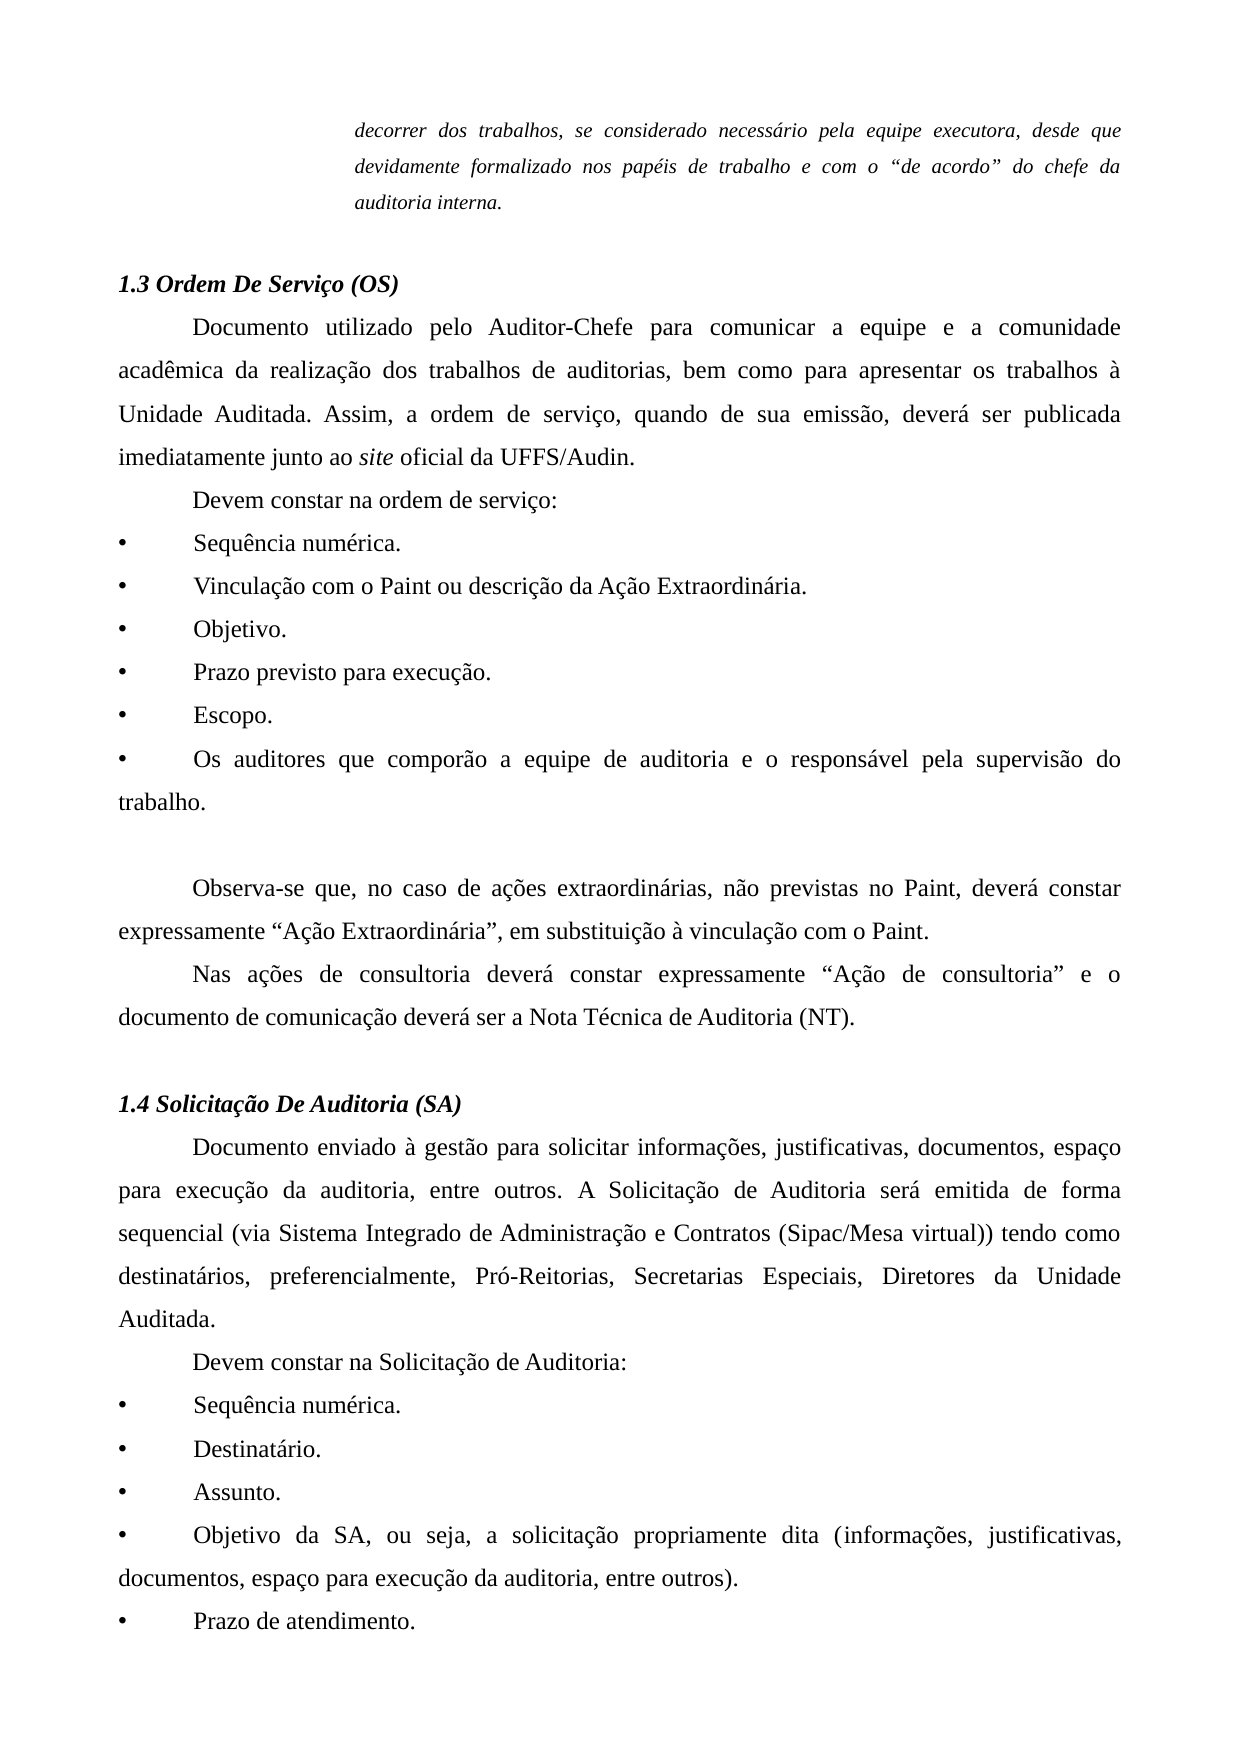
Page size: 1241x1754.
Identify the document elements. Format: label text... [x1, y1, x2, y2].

subtitle 1.4 Solicitação De Auditoria (SA) [118, 1089, 1122, 1117]
subtitle 1.3 Ordem De Serviço (OS) [118, 269, 1122, 298]
text decorrer dos trabalhos, se considerado necessário pela equipe executora, desde que devidamente formalizado nos papéis de trabalho e com o “de acordo” do chefe da auditoria interna. [354, 118, 1122, 214]
list Os auditores que comporão a equipe de auditoria e o responsável pela supervisão do trabalho. [118, 744, 1122, 816]
list Prazo de atendimento. [118, 1606, 1122, 1635]
text Devem constar na ordem de serviço: [118, 485, 1122, 514]
text Nas ações de consultoria deverá constar expressamente “Ação de consultoria” e o documento de comunicação deverá ser a Nota Técnica de Auditoria (NT). [118, 959, 1122, 1031]
text Devem constar na Solicitação de Auditoria: [118, 1347, 1122, 1376]
list Objetivo. [118, 614, 1122, 643]
list Escopo. [118, 701, 1122, 729]
text Observa-se que, no caso de ações extraordinárias, não previstas no Paint, deverá constar expressamente “Ação Extraordinária”, em substituição à vinculação com o Paint. [118, 873, 1122, 945]
text Documento enviado à gestão para solicitar informações, justificativas, documentos, espaço para execução da auditoria, entre outros. A Solicitação de Auditoria será emitida de forma sequencial (via Sistema Integrado de Administração e Contratos (Sipac/Mesa virtual)) tendo como destinatários, preferencialmente, Pró-Reitorias, Secretarias Especiais, Diretores da Unidade Auditada. [118, 1132, 1122, 1333]
list Vinculação com o Paint ou descrição da Ação Extraordinária. [118, 571, 1122, 600]
text Documento utilizado pelo Auditor-Chefe para comunicar a equipe e a comunidade acadêmica da realização dos trabalhos de auditorias, bem como para apresentar os trabalhos à Unidade Auditada. Assim, a ordem de serviço, quando de sua emissão, deverá ser publicada imediatamente junto ao site oficial da UFFS/Audin. [118, 312, 1122, 471]
list Destinatário. [118, 1434, 1122, 1462]
list Sequência numérica. [118, 1391, 1122, 1419]
list Objetivo da SA, ou seja, a solicitação propriamente dita (informações, justificativas, documentos, espaço para execução da auditoria, entre outros). [118, 1520, 1122, 1592]
list Prazo previsto para execução. [118, 657, 1122, 686]
list Sequência numérica. [118, 528, 1122, 557]
list Assunto. [118, 1477, 1122, 1506]
